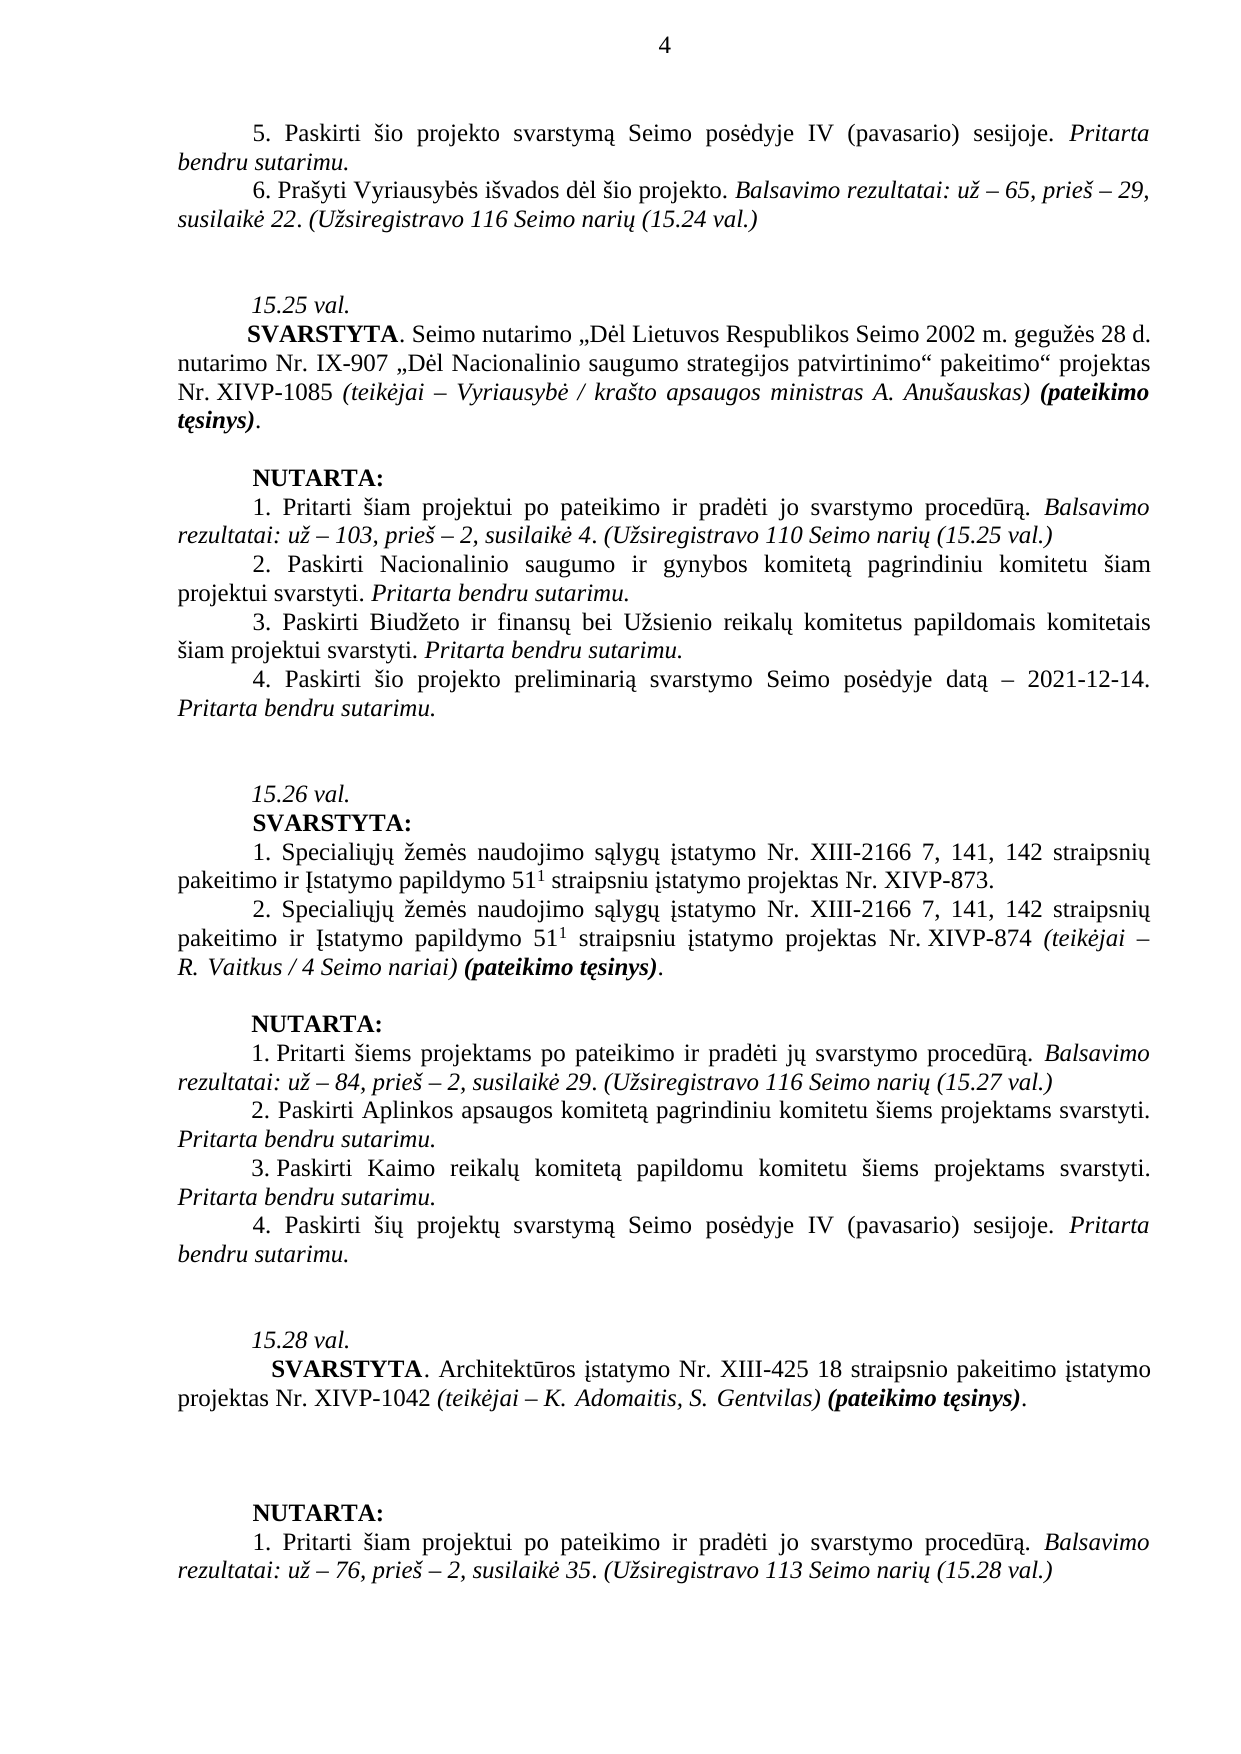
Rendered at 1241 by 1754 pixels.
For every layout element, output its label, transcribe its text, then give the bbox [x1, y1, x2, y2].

text SVARSTYTA. Seimo nutarimo „Dėl Lietuvos Respublikos Seimo 2002 m. gegužės 28 d. nutarimo Nr. IX-907 „Dėl Nacionalinio saugumo strategijos patvirtinimo“ pakeitimo“ projektas Nr. XIVP-1085 (teikėjai – Vyriausybė / krašto apsaugos ministras A. Anušauskas) (pateikimo tęsinys). [177, 319, 1152, 434]
text 4. Paskirti šių projektų svarstymą Seimo posėdyje IV (pavasario) sesijoje. Pritarta bendru sutarimu. [177, 1211, 1152, 1268]
text NUTARTA: [177, 463, 1152, 492]
text 2. Paskirti Nacionalinio saugumo ir gynybos komitetą pagrindiniu komitetu šiam projektui svarstyti. Pritarta bendru sutarimu. [177, 549, 1152, 607]
text SVARSTYTA. Architektūros įstatymo Nr. XIII-425 18 straipsnio pakeitimo įstatymo projektas Nr. XIVP-1042 (teikėjai – K. Adomaitis, S. Gentvilas) (pateikimo tęsinys). [177, 1354, 1152, 1412]
text 1. Specialiųjų žemės naudojimo sąlygų įstatymo Nr. XIII-2166 7, 141, 142 straipsnių pakeitimo ir Įstatymo papildymo 511 straipsniu įstatymo projektas Nr. XIVP-873. [177, 837, 1152, 894]
text 3. Paskirti Biudžeto ir finansų bei Užsienio reikalų komitetus papildomais komitetais šiam projektui svarstyti. Pritarta bendru sutarimu. [177, 607, 1152, 664]
text 4. Paskirti šio projekto preliminarią svarstymo Seimo posėdyje datą – 2021-12-14. Pritarta bendru sutarimu. [177, 664, 1152, 722]
text 15.28 val. [177, 1326, 1152, 1354]
text 2. Specialiųjų žemės naudojimo sąlygų įstatymo Nr. XIII-2166 7, 141, 142 straipsnių pakeitimo ir Įstatymo papildymo 511 straipsniu įstatymo projektas Nr. XIVP-874 (teikėjai – R. Vaitkus / 4 Seimo nariai) (pateikimo tęsinys). [177, 894, 1152, 981]
text NUTARTA: [177, 1498, 1152, 1527]
text 1. Pritarti šiems projektams po pateikimo ir pradėti jų svarstymo procedūrą. Balsavimo rezultatai: už – 84, prieš – 2, susilaikė 29. (Užsiregistravo 116 Seimo narių (15.27 val.) [177, 1038, 1152, 1096]
text 3. Paskirti Kaimo reikalų komitetą papildomu komitetu šiems projektams svarstyti. Pritarta bendru sutarimu. [177, 1153, 1152, 1211]
text NUTARTA: [177, 1009, 1152, 1038]
text SVARSTYTA: [177, 808, 1152, 837]
text 2. Paskirti Aplinkos apsaugos komitetą pagrindiniu komitetu šiems projektams svarstyti. Pritarta bendru sutarimu. [177, 1096, 1152, 1153]
text 1. Pritarti šiam projektui po pateikimo ir pradėti jo svarstymo procedūrą. Balsavimo rezultatai: už – 76, prieš – 2, susilaikė 35. (Užsiregistravo 113 Seimo narių (15.28 val.) [177, 1527, 1152, 1584]
text 6. Prašyti Vyriausybės išvados dėl šio projekto. Balsavimo rezultatai: už – 65, prieš – 29, susilaikė 22. (Užsiregistravo 116 Seimo narių (15.24 val.) [177, 176, 1152, 233]
text 1. Pritarti šiam projektui po pateikimo ir pradėti jo svarstymo procedūrą. Balsavimo rezultatai: už – 103, prieš – 2, susilaikė 4. (Užsiregistravo 110 Seimo narių (15.25 val.) [177, 492, 1152, 549]
text 5. Paskirti šio projekto svarstymą Seimo posėdyje IV (pavasario) sesijoje. Pritarta bendru sutarimu. [177, 118, 1152, 176]
text 15.26 val. [177, 779, 1152, 808]
text 15.25 val. [177, 291, 1152, 319]
